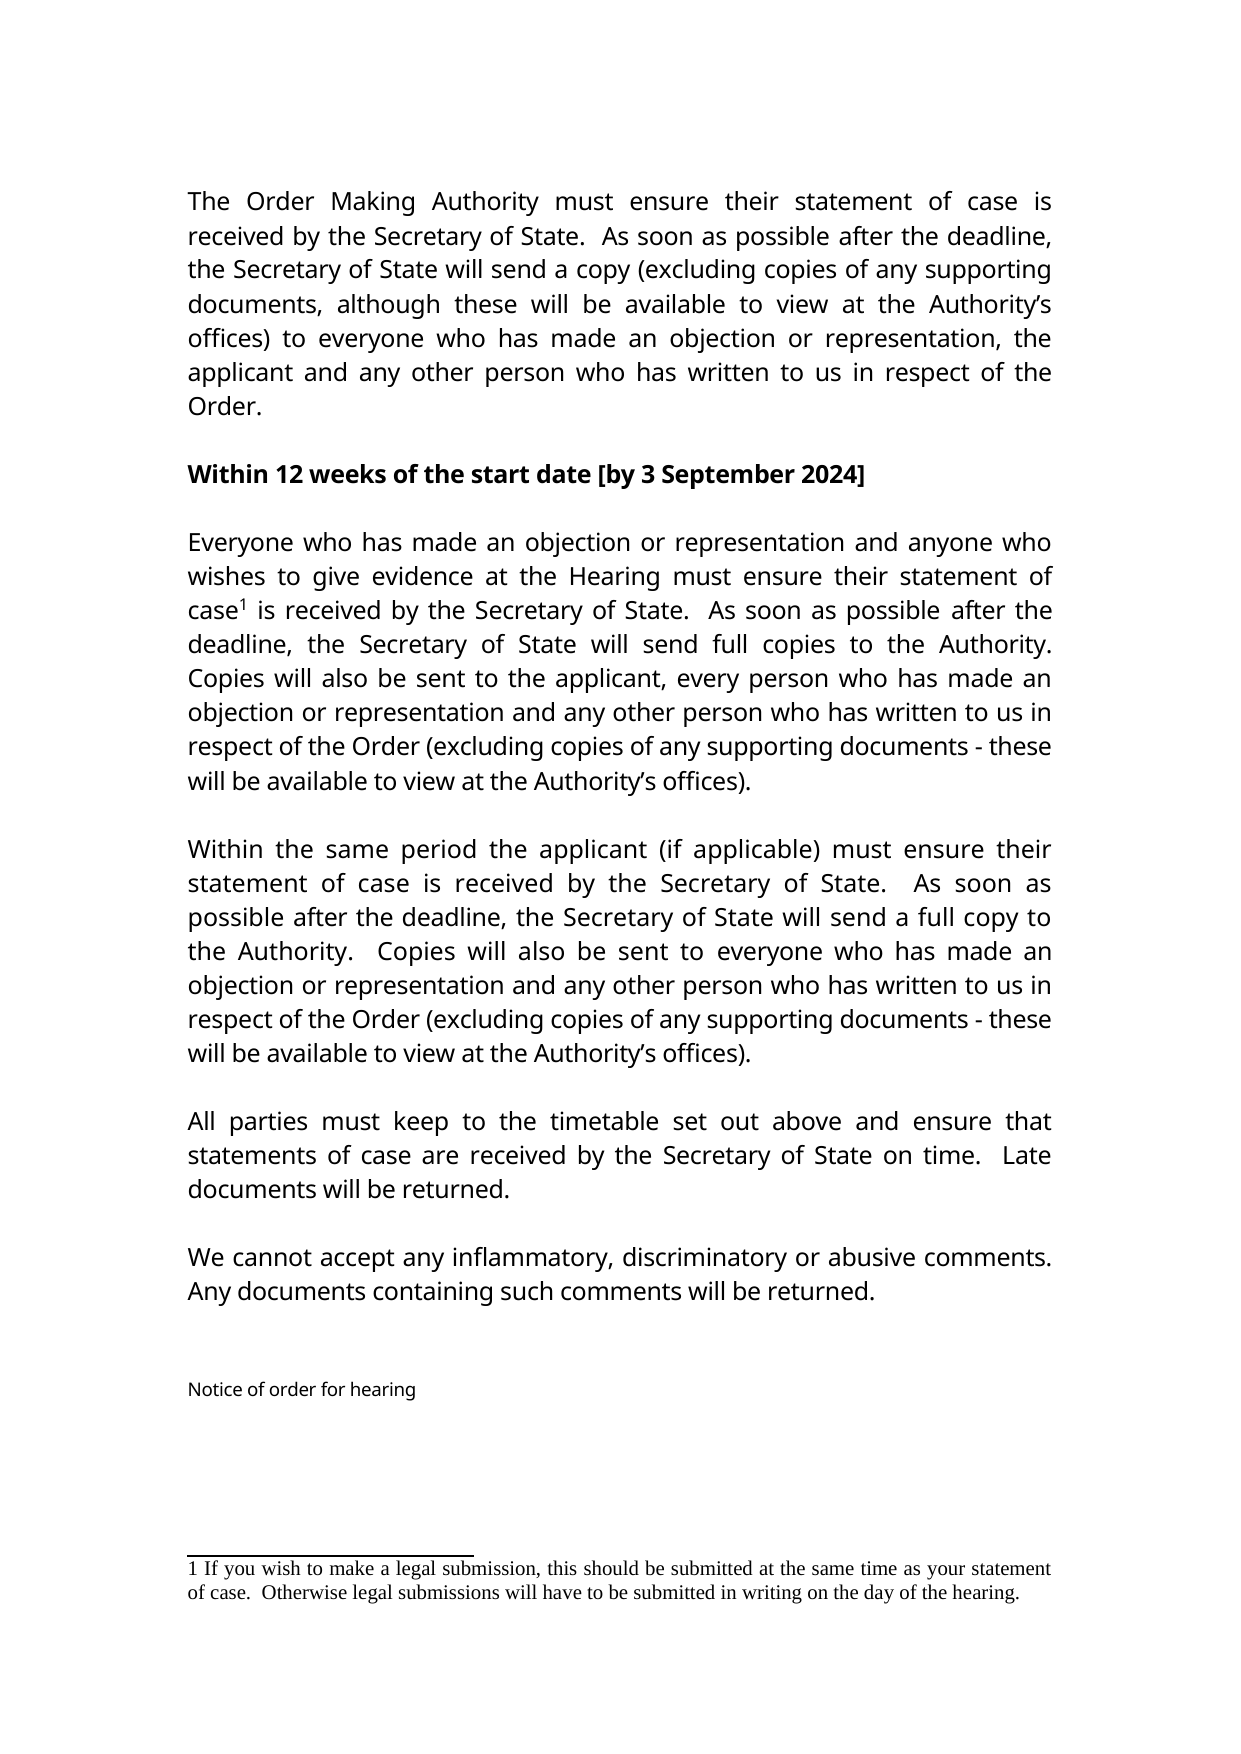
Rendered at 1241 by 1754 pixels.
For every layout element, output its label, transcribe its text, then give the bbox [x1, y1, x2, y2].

text Everyone who has made an objection or representation and anyone who wishes to give evidence at the Hearing must ensure their statement of case is received by the Secretary of State. As soon as possible after the deadline, the Secretary of State will send full copies to the Authority. Copies will also be sent to the applicant, every person who has made an objection or representation and any other person who has written to us in respect of the Order (excluding copies of any supporting documents - these will be available to view at the Authority’s offices). [187, 525, 1053, 797]
text All parties must keep to the timetable set out above and ensure that statements of case are received by the Secretary of State on time. Late documents will be returned. [187, 1104, 1053, 1206]
text Within the same period the applicant (if applicable) must ensure their statement of case is received by the Secretary of State. As soon as possible after the deadline, the Secretary of State will send a full copy to the Authority. Copies will also be sent to everyone who has made an objection or representation and any other person who has written to us in respect of the Order (excluding copies of any supporting documents - these will be available to view at the Authority’s offices). [187, 831, 1053, 1070]
text If you wish to make a legal submission, this should be submitted at the same time as your statement of case. Otherwise legal submissions will have to be submitted in writing on the day of the hearing. [187, 1556, 1053, 1604]
text Notice of order for hearing [187, 1376, 1053, 1402]
text We cannot accept any inflammatory, discriminatory or abusive comments. Any documents containing such comments will be returned. [187, 1240, 1053, 1308]
text The Order Making Authority must ensure their statement of case is received by the Secretary of State. As soon as possible after the deadline, the Secretary of State will send a copy (excluding copies of any supporting documents, although these will be available to view at the Authority’s offices) to everyone who has made an objection or representation, the applicant and any other person who has written to us in respect of the Order. [187, 184, 1053, 422]
text Within 12 weeks of the start date [by 3 September 2024] [187, 457, 1053, 491]
